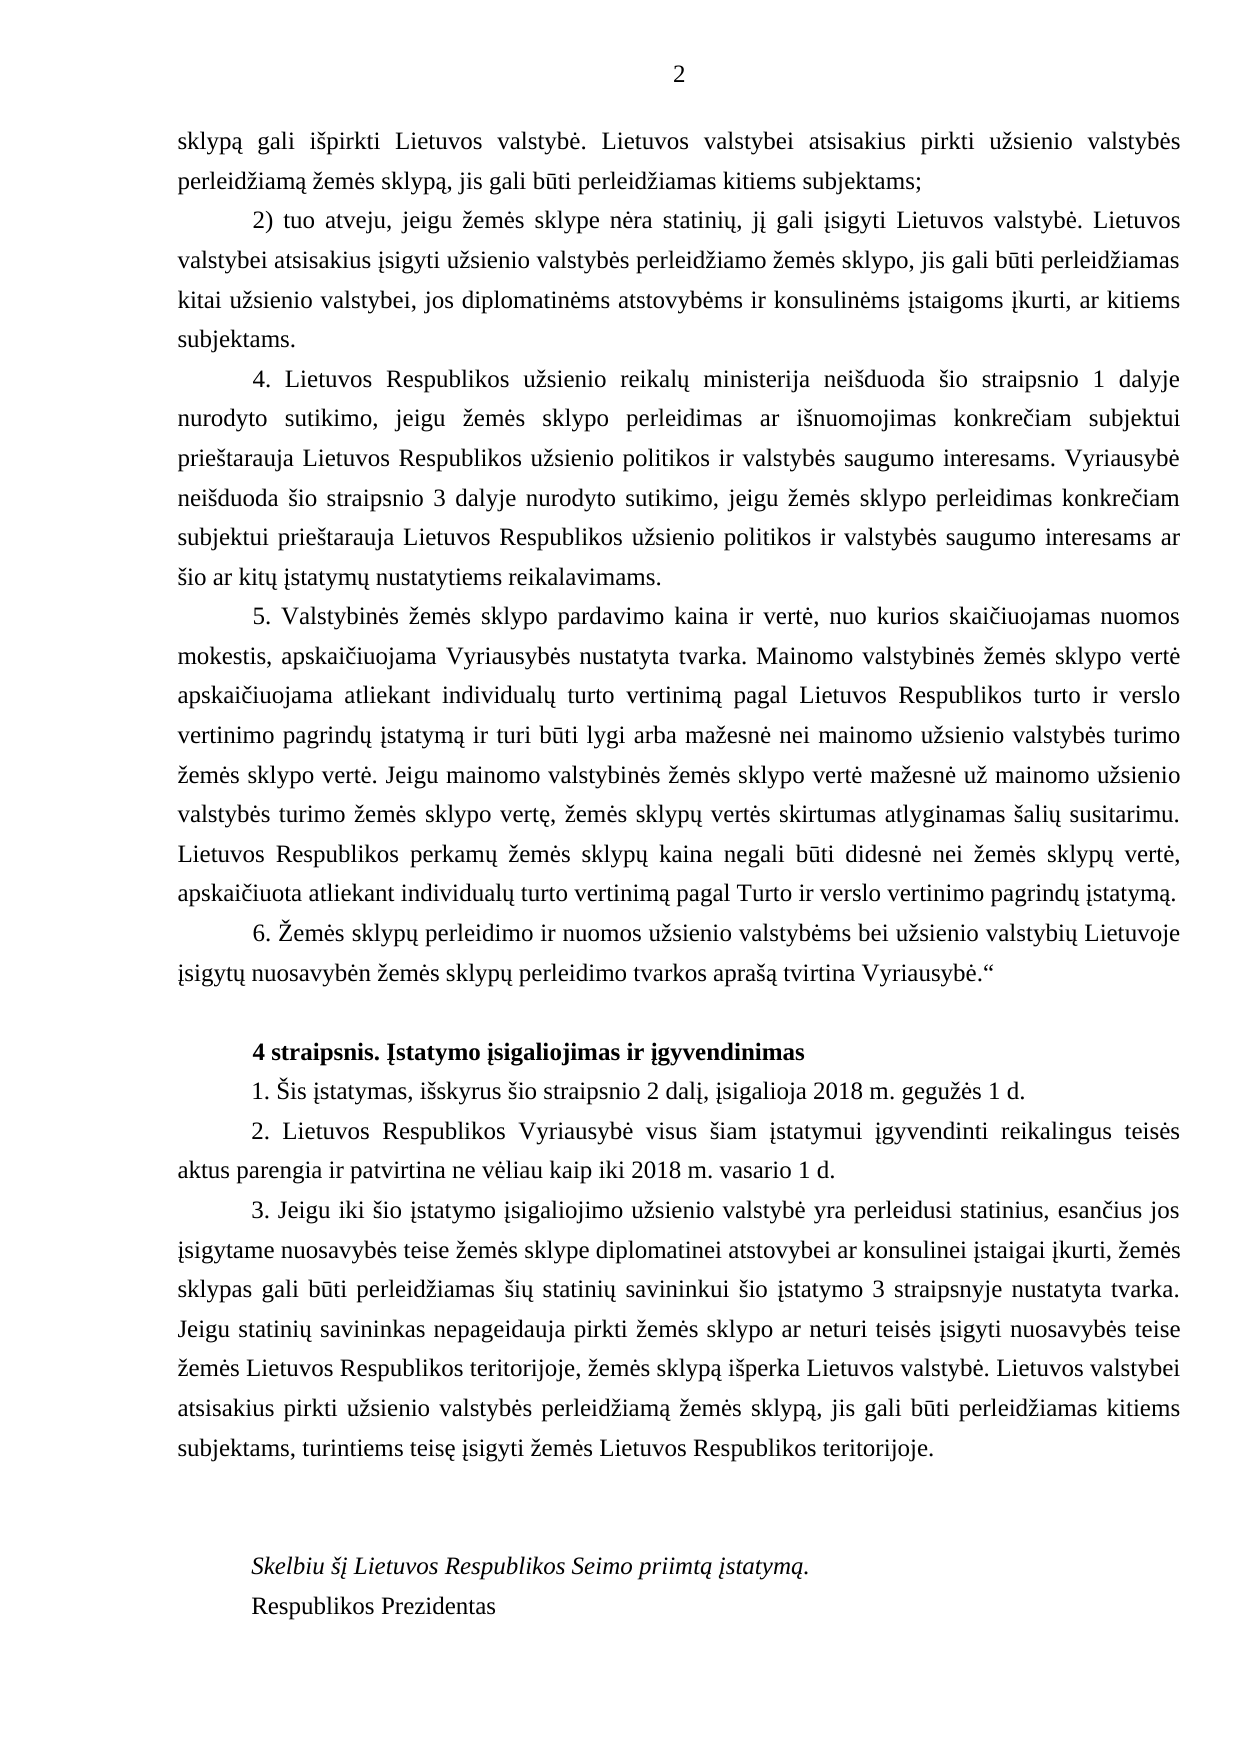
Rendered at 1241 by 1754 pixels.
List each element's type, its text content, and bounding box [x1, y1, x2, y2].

text 2) tuo atveju, jeigu žemės sklype nėra statinių, jį gali įsigyti Lietuvos valstybė. Lietuvos valstybei atsisakius įsigyti užsienio valstybės perleidžiamo žemės sklypo, jis gali būti perleidžiamas kitai užsienio valstybei, jos diplomatinėms atstovybėms ir konsulinėms įstaigoms įkurti, ar kitiems subjektams. [177, 197, 1181, 356]
text 4 straipsnis. Įstatymo įsigaliojimas ir įgyvendinimas [177, 1028, 1181, 1068]
text 1. Šis įstatymas, išskyrus šio straipsnio 2 dalį, įsigalioja 2018 m. gegužės 1 d. [177, 1068, 1181, 1108]
text Respublikos Prezidentas [177, 1583, 1181, 1622]
text Skelbiu šį Lietuvos Respublikos Seimo priimtą įstatymą. [177, 1543, 1181, 1583]
text 6. Žemės sklypų perleidimo ir nuomos užsienio valstybėms bei užsienio valstybių Lietuvoje įsigytų nuosavybėn žemės sklypų perleidimo tvarkos aprašą tvirtina Vyriausybė.“ [177, 910, 1181, 989]
text 3. Jeigu iki šio įstatymo įsigaliojimo užsienio valstybė yra perleidusi statinius, esančius jos įsigytame nuosavybės teise žemės sklype diplomatinei atstovybei ar konsulinei įstaigai įkurti, žemės sklypas gali būti perleidžiamas šių statinių savininkui šio įstatymo 3 straipsnyje nustatyta tvarka. Jeigu statinių savininkas nepageidauja pirkti žemės sklypo ar neturi teisės įsigyti nuosavybės teise žemės Lietuvos Respublikos teritorijoje, žemės sklypą išperka Lietuvos valstybė. Lietuvos valstybei atsisakius pirkti užsienio valstybės perleidžiamą žemės sklypą, jis gali būti perleidžiamas kitiems subjektams, turintiems teisę įsigyti žemės Lietuvos Respublikos teritorijoje. [177, 1187, 1181, 1464]
text 4. Lietuvos Respublikos užsienio reikalų ministerija neišduoda šio straipsnio 1 dalyje nurodyto sutikimo, jeigu žemės sklypo perleidimas ar išnuomojimas konkrečiam subjektui prieštarauja Lietuvos Respublikos užsienio politikos ir valstybės saugumo interesams. Vyriausybė neišduoda šio straipsnio 3 dalyje nurodyto sutikimo, jeigu žemės sklypo perleidimas konkrečiam subjektui prieštarauja Lietuvos Respublikos užsienio politikos ir valstybės saugumo interesams ar šio ar kitų įstatymų nustatytiems reikalavimams. [177, 356, 1181, 593]
text 2. Lietuvos Respublikos Vyriausybė visus šiam įstatymui įgyvendinti reikalingus teisės aktus parengia ir patvirtina ne vėliau kaip iki 2018 m. vasario 1 d. [177, 1108, 1181, 1187]
text sklypą gali išpirkti Lietuvos valstybė. Lietuvos valstybei atsisakius pirkti užsienio valstybės perleidžiamą žemės sklypą, jis gali būti perleidžiamas kitiems subjektams; [177, 118, 1181, 197]
text 5. Valstybinės žemės sklypo pardavimo kaina ir vertė, nuo kurios skaičiuojamas nuomos mokestis, apskaičiuojama Vyriausybės nustatyta tvarka. Mainomo valstybinės žemės sklypo vertė apskaičiuojama atliekant individualų turto vertinimą pagal Lietuvos Respublikos turto ir verslo vertinimo pagrindų įstatymą ir turi būti lygi arba mažesnė nei mainomo užsienio valstybės turimo žemės sklypo vertė. Jeigu mainomo valstybinės žemės sklypo vertė mažesnė už mainomo užsienio valstybės turimo žemės sklypo vertę, žemės sklypų vertės skirtumas atlyginamas šalių susitarimu. Lietuvos Respublikos perkamų žemės sklypų kaina negali būti didesnė nei žemės sklypų vertė, apskaičiuota atliekant individualų turto vertinimą pagal Turto ir verslo vertinimo pagrindų įstatymą. [177, 593, 1181, 910]
